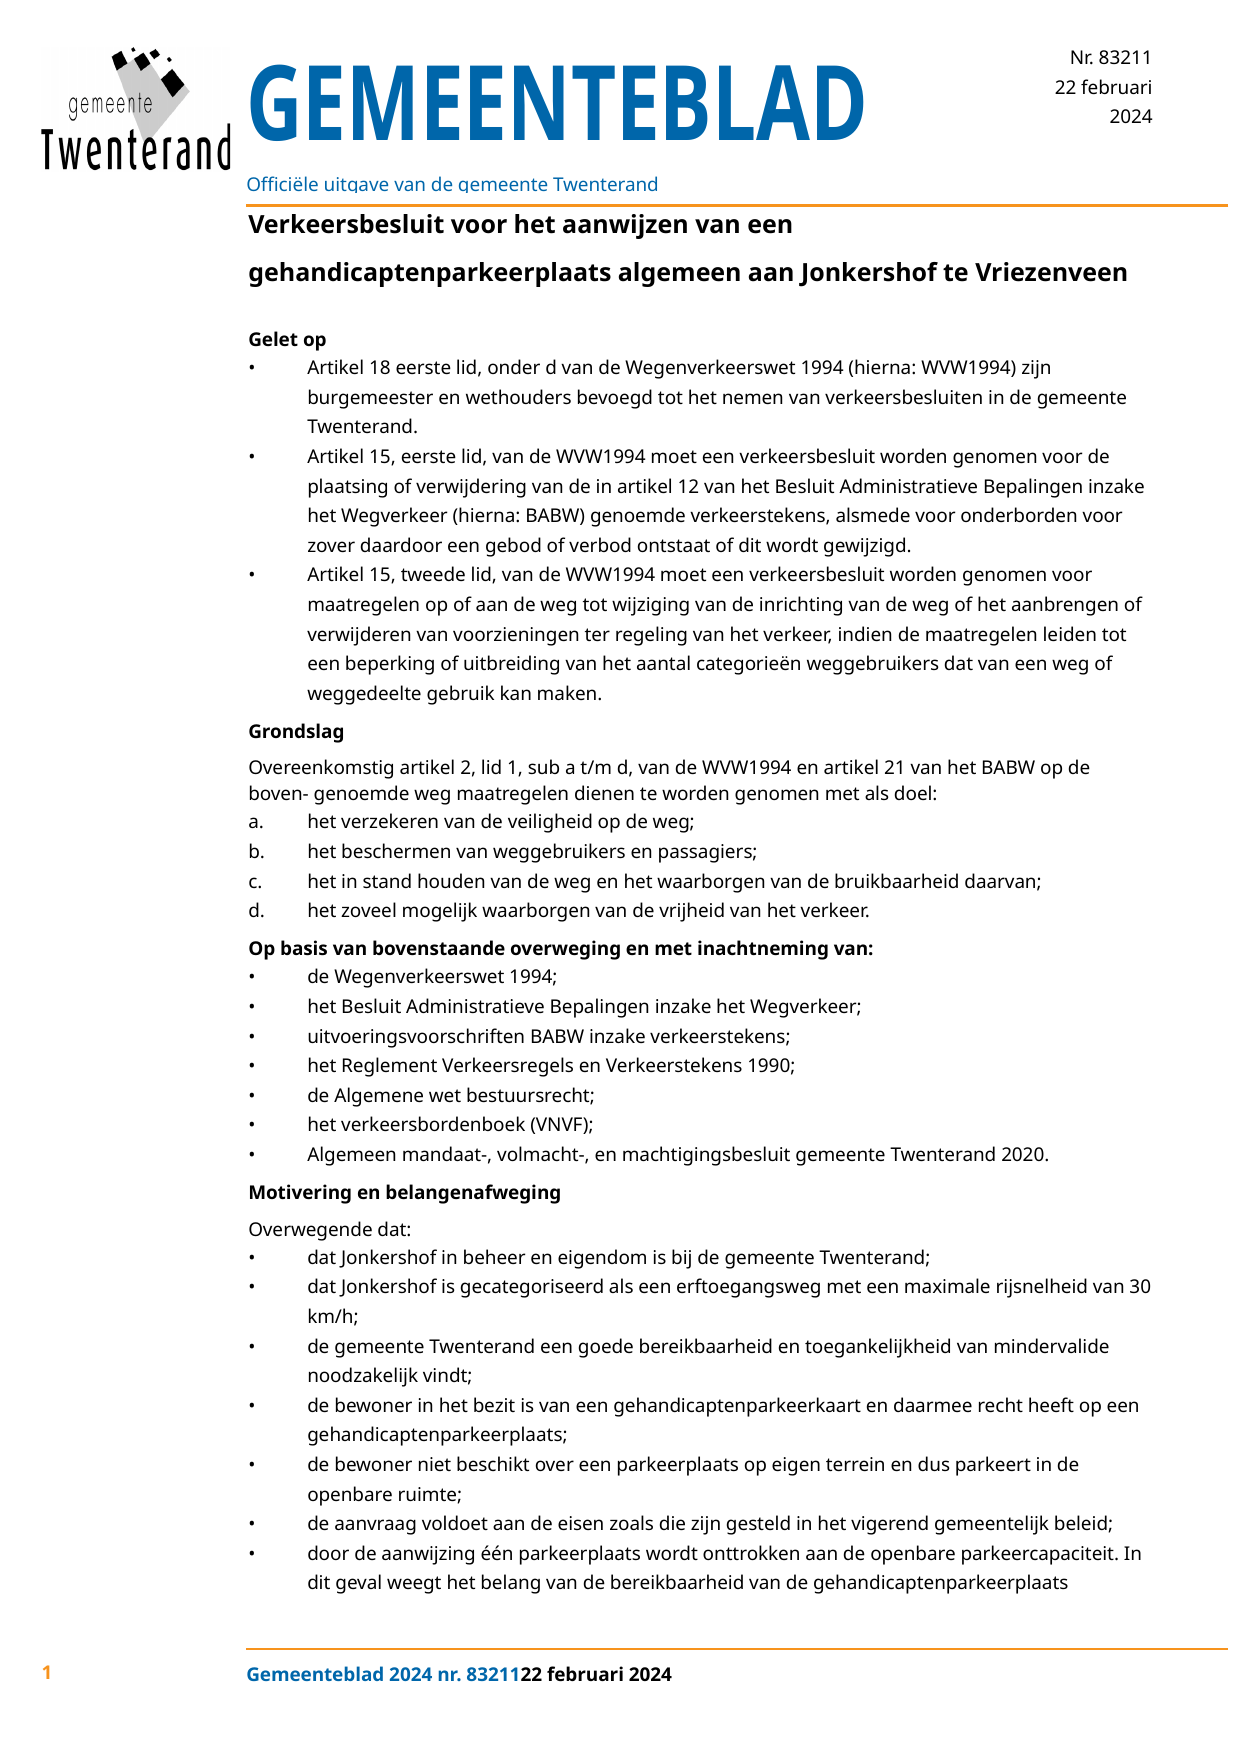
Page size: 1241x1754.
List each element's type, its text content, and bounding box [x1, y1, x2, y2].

picture [41, 47, 231, 172]
list de gemeente Twenterand een goede bereikbaarheid en toegankelijkheid van mindervalide noodzakelijk vindt; [248, 1333, 1152, 1388]
list de Algemene wet bestuursrecht; [248, 1082, 1152, 1108]
list Artikel 18 eerste lid, onder d van de Wegenverkeerswet 1994 (hierna: WVW1994) zijn burgemeester en wethouders bevoegd tot het nemen van verkeersbesluiten in de gemeente Twenterand. [248, 354, 1152, 439]
text Overeenkomstig artikel 2, lid 1, sub a t/m d, van de WVW1994 en artikel 21 van het BABW op de boven- genoemde weg maatregelen dienen te worden genomen met als doel: [248, 754, 1152, 806]
text Motivering en belangenafweging [248, 1179, 1152, 1205]
text Op basis van bovenstaande overweging en met inachtneming van: [248, 935, 1152, 961]
list het verzekeren van de veiligheid op de weg; [248, 809, 1152, 834]
list Artikel 15, tweede lid, van de WVW1994 moet een verkeersbesluit worden genomen voor maatregelen op of aan de weg tot wijziging van de inrichting van de weg of het aanbrengen of verwijderen van voorzieningen ter regeling van het verkeer, indien de maatregelen leiden tot een beperking of uitbreiding van het aantal categorieën weggebruikers dat van een weg of weggedeelte gebruik kan maken. [248, 562, 1152, 706]
text Overwegende dat: [248, 1216, 1152, 1241]
list het zoveel mogelijk waarborgen van de vrijheid van het verkeer. [248, 897, 1152, 923]
list dat Jonkershof in beheer en eigendom is bij de gemeente Twenterand; [248, 1244, 1152, 1270]
list het verkeersbordenboek (VNVF); [248, 1112, 1152, 1137]
list het beschermen van weggebruikers en passagiers; [248, 838, 1152, 864]
list Artikel 15, eerste lid, van de WVW1994 moet een verkeersbesluit worden genomen voor de plaatsing of verwijdering van de in artikel 12 van het Besluit Administratieve Bepalingen inzake het Wegverkeer (hierna: BABW) genoemde verkeerstekens, alsmede voor onderborden voor zover daardoor een gebod of verbod ontstaat of dit wordt gewijzigd. [248, 443, 1152, 558]
list de bewoner niet beschikt over een parkeerplaats op eigen terrein en dus parkeert in de openbare ruimte; [248, 1451, 1152, 1506]
text Verkeersbesluit voor het aanwijzen van een gehandicaptenparkeerplaats algemeen aan Jonkershof te Vriezenveen [248, 207, 1152, 288]
list het in stand houden van de weg en het waarborgen van de bruikbaarheid daarvan; [248, 868, 1152, 893]
list dat Jonkershof is gecategoriseerd als een erftoegangsweg met een maximale rijsnelheid van 30 km/h; [248, 1274, 1152, 1329]
list de bewoner in het bezit is van een gehandicaptenparkeerkaart en daarmee recht heeft op een gehandicaptenparkeerplaats; [248, 1392, 1152, 1447]
text Grondslag [248, 718, 1152, 744]
list Algemeen mandaat-, volmacht-, en machtigingsbesluit gemeente Twenterand 2020. [248, 1141, 1152, 1167]
list het Reglement Verkeersregels en Verkeerstekens 1990; [248, 1052, 1152, 1078]
text Gelet op [248, 326, 1152, 352]
list uitvoeringsvoorschriften BABW inzake verkeerstekens; [248, 1023, 1152, 1048]
list de aanvraag voldoet aan de eisen zoals die zijn gesteld in het vigerend gemeentelijk beleid; [248, 1510, 1152, 1536]
list de Wegenverkeerswet 1994; [248, 964, 1152, 989]
list het Besluit Administratieve Bepalingen inzake het Wegverkeer; [248, 993, 1152, 1019]
list door de aanwijzing één parkeerplaats wordt onttrokken aan de openbare parkeercapaciteit. In dit geval weegt het belang van de bereikbaarheid van de gehandicaptenparkeerplaats [248, 1540, 1152, 1595]
